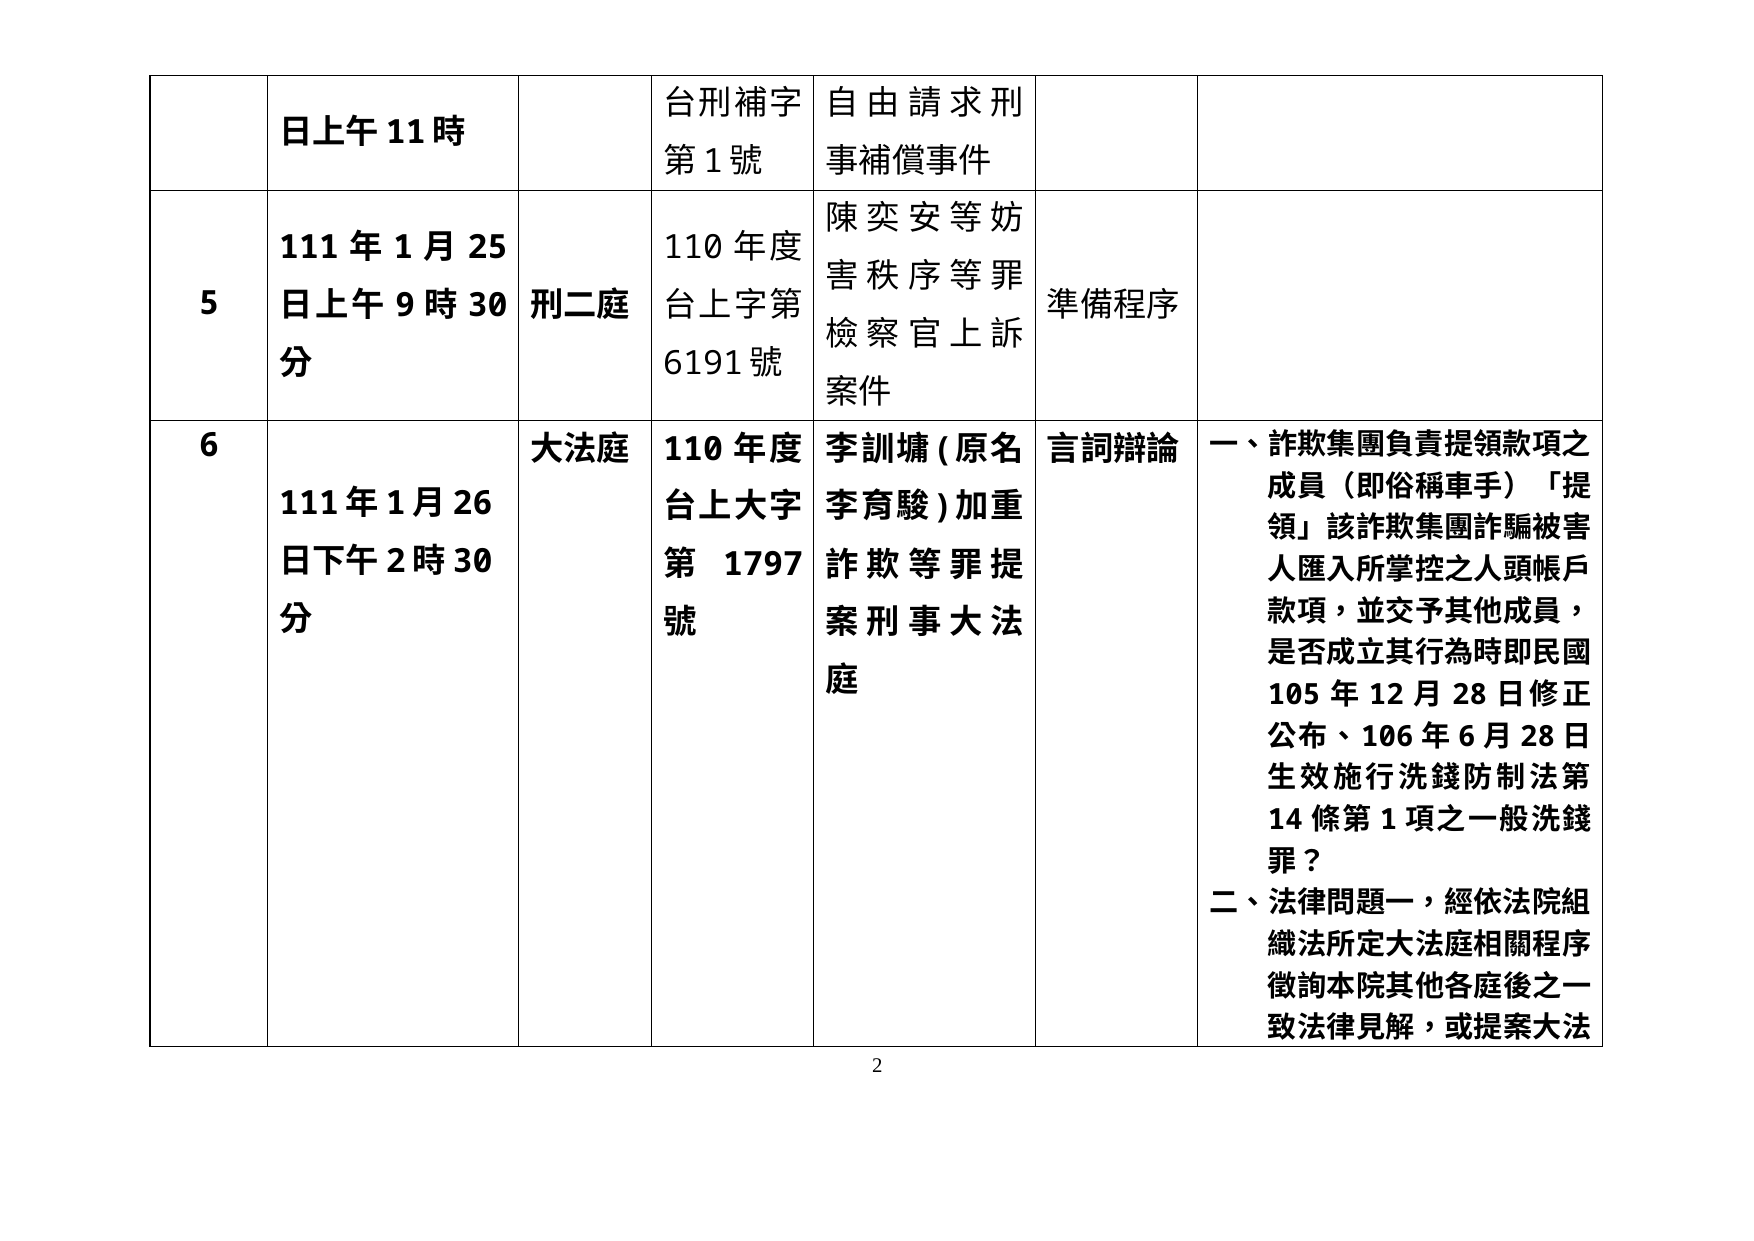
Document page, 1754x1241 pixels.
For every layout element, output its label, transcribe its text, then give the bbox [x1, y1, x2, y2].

table_cell 自由請求刑事補償事件 [814, 76, 1035, 190]
table_cell [1036, 76, 1197, 190]
table_cell 110年度台上大字第1797號 [652, 421, 813, 1046]
table_cell 111年1月26日下午2時30分 [268, 421, 518, 1046]
table_cell 110年度台上字第6191號 [652, 191, 813, 420]
table_cell [1198, 191, 1602, 420]
table_cell 李訓墉(原名李育駿)加重詐欺等罪提案刑事大法庭 [814, 421, 1035, 1046]
table_cell 言詞辯論 [1036, 421, 1197, 1046]
table_cell [1198, 76, 1602, 190]
table_cell 日上午11時 [268, 76, 518, 190]
table_cell 一、詐欺集團負責提領款項之成員（即俗稱車手）「提領」該詐欺集團詐騙被害人匯入所掌控之人頭帳戶款項，並交予其他成員，是否成立其行為時即民國105年12月28日修正公布、106年6月28日生效施行洗錢防制法第14條第1項之一般洗錢罪？ 二、法律問題一，經依法院組織法所定大法庭相關程序徵詢本院其他各庭後之一致法律見解，或提案大法 [1198, 421, 1602, 1046]
table_cell 111年1月25日上午9時30分 [268, 191, 518, 420]
table_cell 刑二庭 [519, 191, 651, 420]
table_cell [151, 76, 267, 190]
table_cell 6 [151, 421, 267, 1046]
table_cell 準備程序 [1036, 191, 1197, 420]
table_cell [519, 76, 651, 190]
table_cell 台刑補字第1號 [652, 76, 813, 190]
table_cell 5 [151, 191, 267, 420]
table_cell 陳奕安等妨害秩序等罪檢察官上訴案件 [814, 191, 1035, 420]
table_cell 大法庭 [519, 421, 651, 1046]
